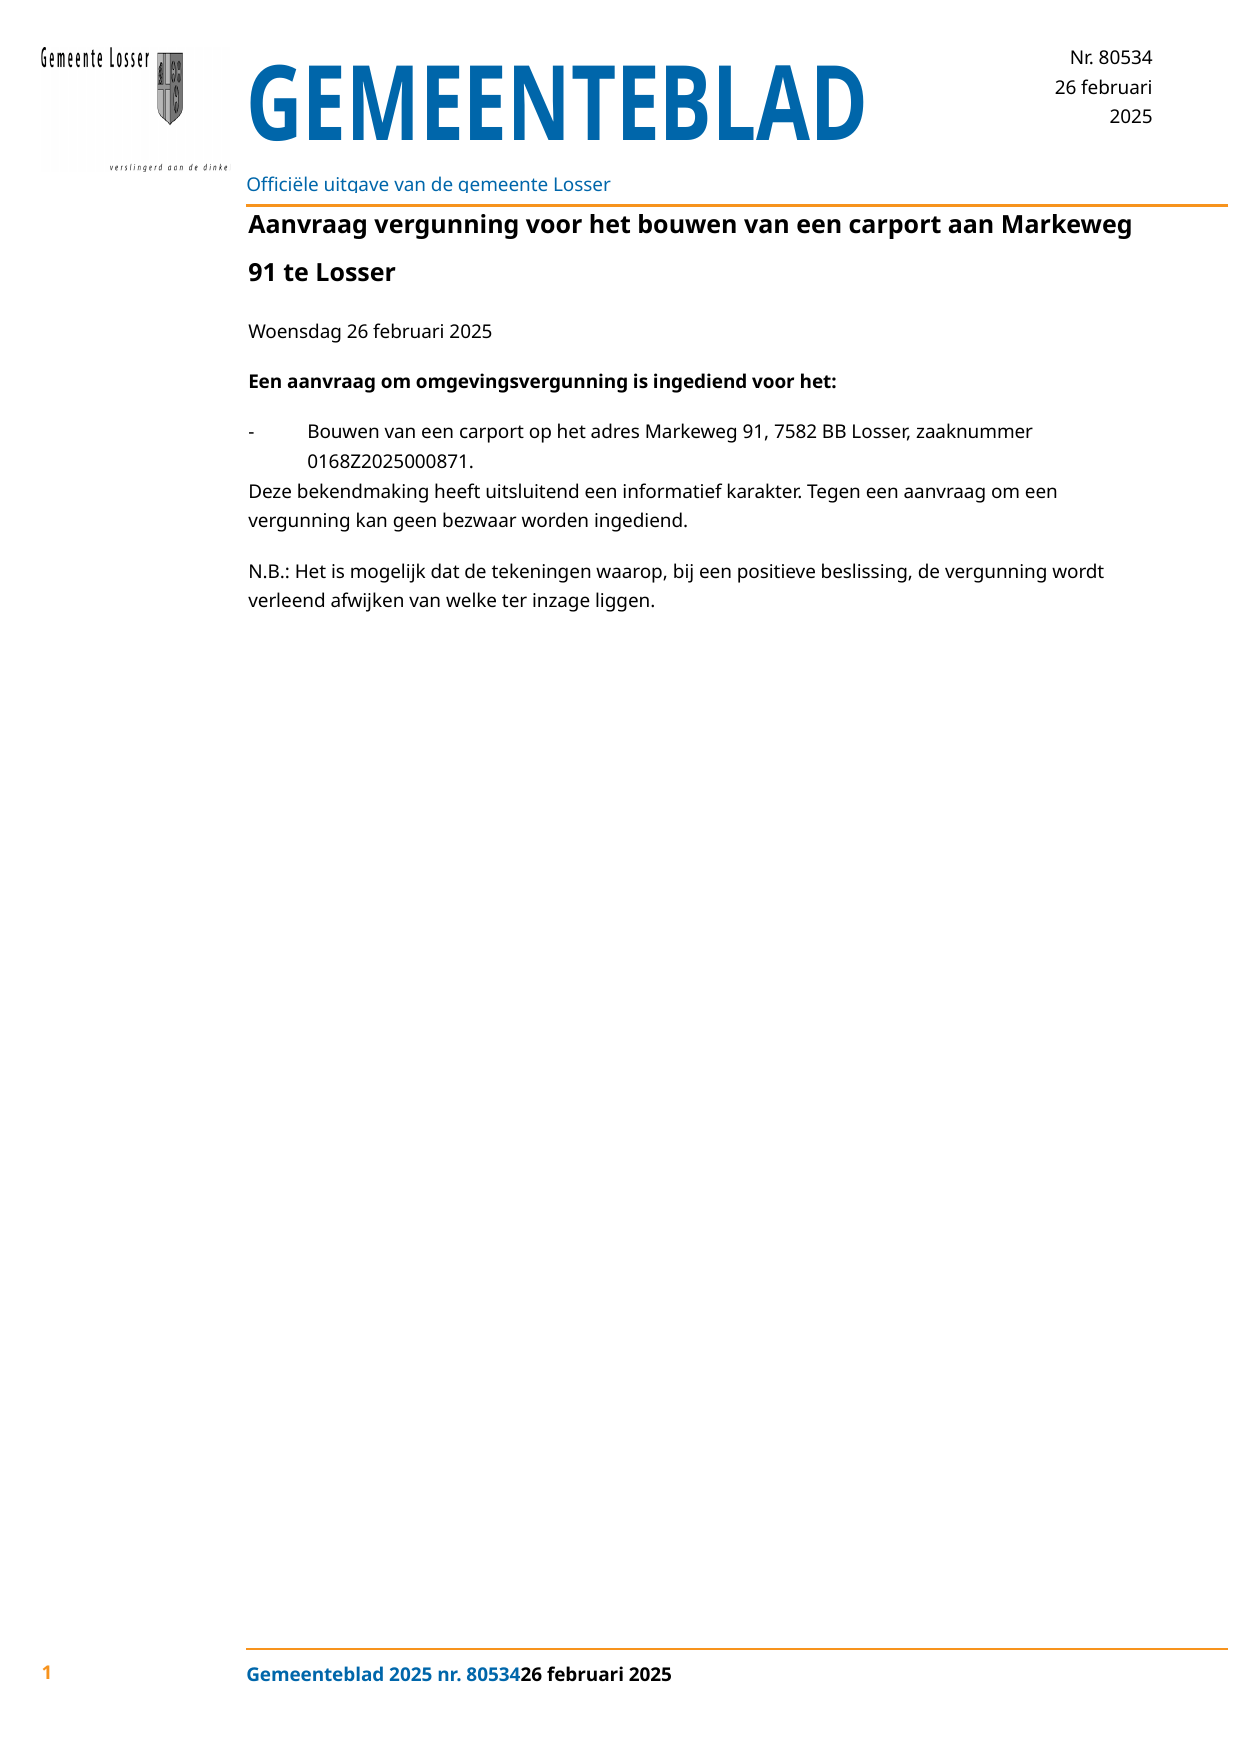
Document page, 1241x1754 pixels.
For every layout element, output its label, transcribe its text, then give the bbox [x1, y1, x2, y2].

text Deze bekendmaking heeft uitsluitend een informatief karakter. Tegen een aanvraag om een vergunning kan geen bezwaar worden ingediend. [248, 478, 1152, 533]
text Een aanvraag om omgevingsvergunning is ingediend voor het: [248, 368, 1152, 394]
picture [41, 47, 231, 172]
list Bouwen van een carport op het adres Markeweg 91, 7582 BB Losser, zaaknummer 0168Z2025000871. [248, 419, 1152, 474]
text Aanvraag vergunning voor het bouwen van een carport aan Markeweg 91 te Losser [248, 207, 1152, 288]
text N.B.: Het is mogelijk dat de tekeningen waarop, bij een positieve beslissing, de vergunning wordt verleend afwijken van welke ter inzage liggen. [248, 558, 1152, 613]
text Woensdag 26 februari 2025 [248, 318, 1152, 344]
